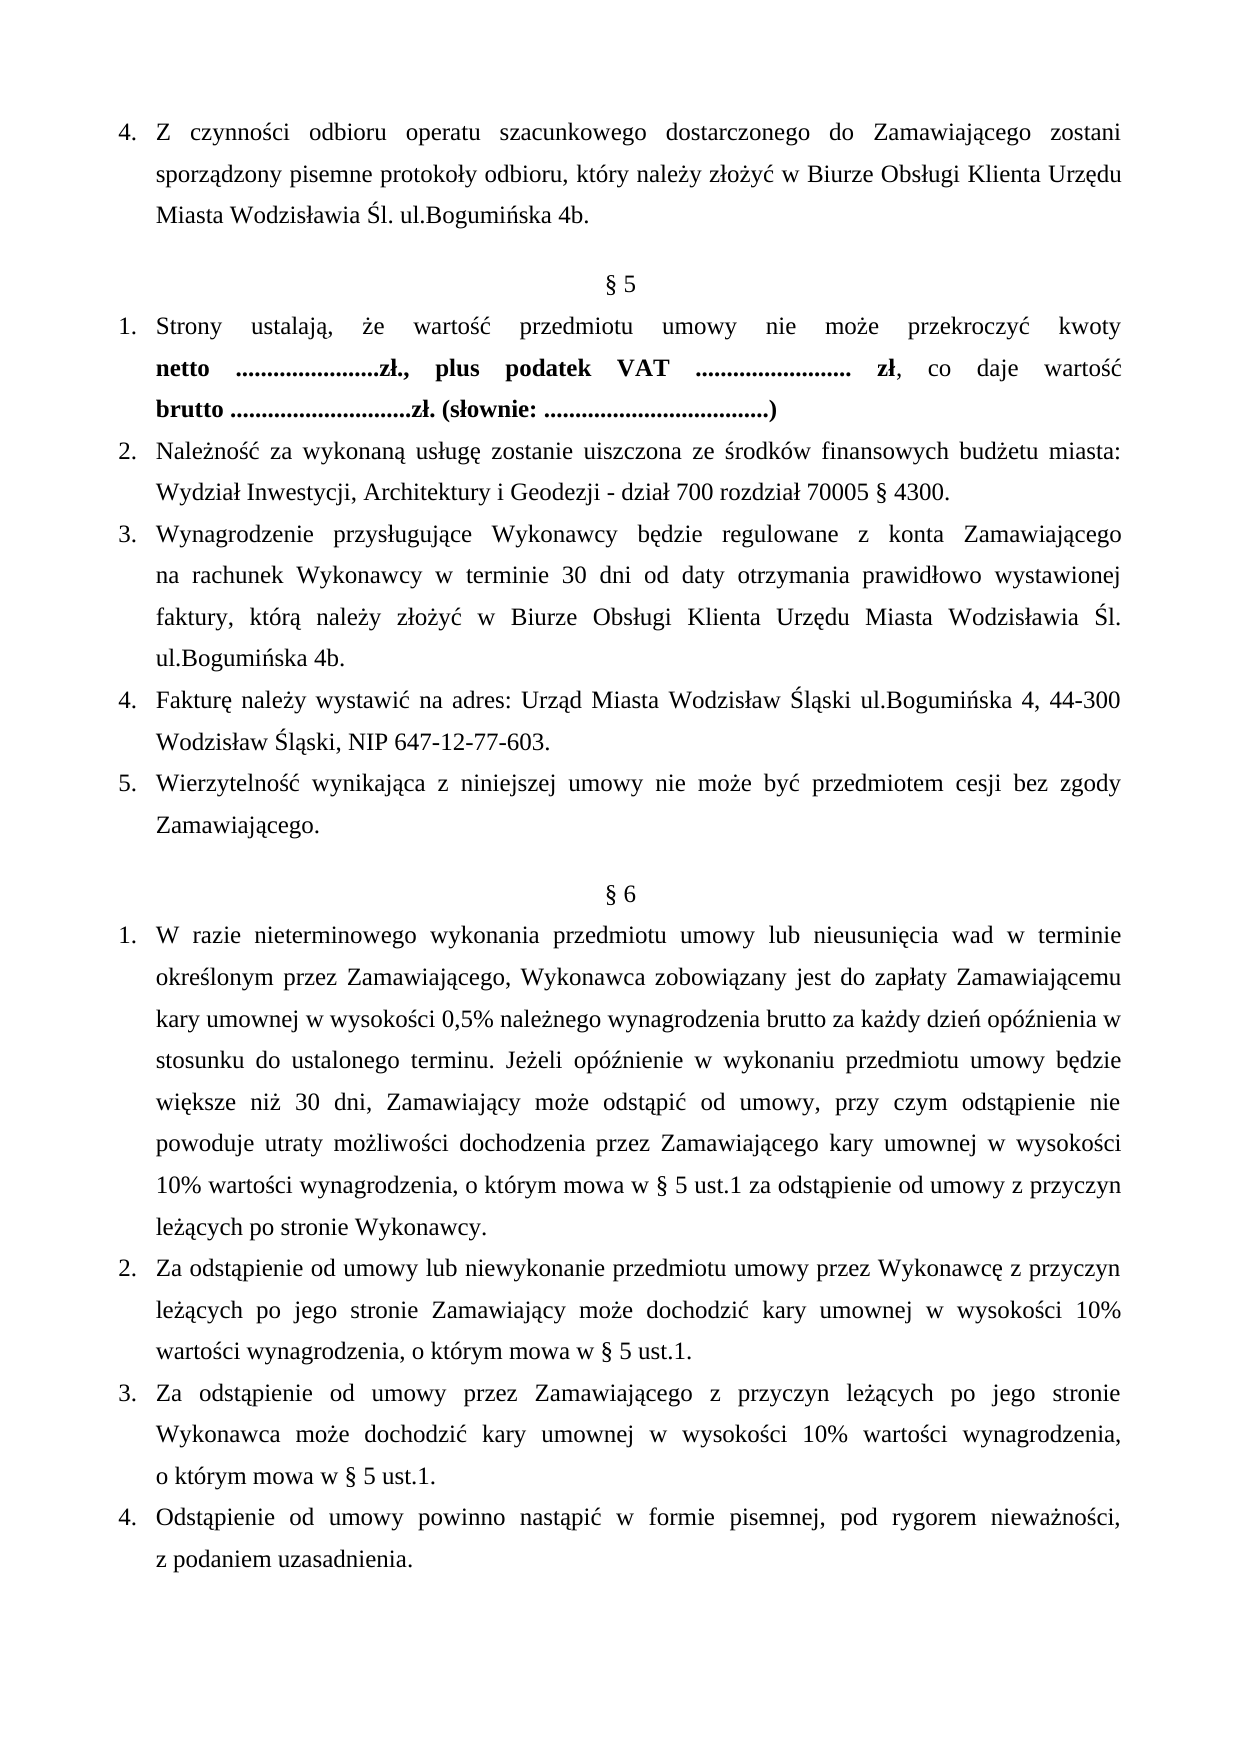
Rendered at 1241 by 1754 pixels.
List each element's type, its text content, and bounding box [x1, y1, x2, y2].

list Za odstąpienie od umowy lub niewykonanie przedmiotu umowy przez Wykonawcę z przyczyn leżących po jego stronie Zamawiający może dochodzić kary umownej w wysokości 10% wartości wynagrodzenia, o którym mowa w § 5 ust.1. [118, 1254, 1122, 1365]
text § 5 [118, 271, 1122, 298]
list Z czynności odbioru operatu szacunkowego dostarczonego do Zamawiającego zostani sporządzony pisemne protokoły odbioru, który należy złożyć w Biurze Obsługi Klienta Urzędu Miasta Wodzisławia Śl. ul.Bogumińska 4b. [118, 118, 1122, 229]
list Odstąpienie od umowy powinno nastąpić w formie pisemnej, pod rygorem nieważności, z podaniem uzasadnienia. [118, 1503, 1122, 1573]
list Za odstąpienie od umowy przez Zamawiającego z przyczyn leżących po jego stronie Wykonawca może dochodzić kary umownej w wysokości 10% wartości wynagrodzenia, o którym mowa w § 5 ust.1. [118, 1379, 1122, 1490]
list Wierzytelność wynikająca z niniejszej umowy nie może być przedmiotem cesji bez zgody Zamawiającego. [118, 769, 1122, 838]
list W razie nieterminowego wykonania przedmiotu umowy lub nieusunięcia wad w terminie określonym przez Zamawiającego, Wykonawca zobowiązany jest do zapłaty Zamawiającemu kary umownej w wysokości 0,5% należnego wynagrodzenia brutto za każdy dzień opóźnienia w stosunku do ustalonego terminu. Jeżeli opóźnienie w wykonaniu przedmiotu umowy będzie większe niż 30 dni, Zamawiający może odstąpić od umowy, przy czym odstąpienie nie powoduje utraty możliwości dochodzenia przez Zamawiającego kary umownej w wysokości 10% wartości wynagrodzenia, o którym mowa w § 5 ust.1 za odstąpienie od umowy z przyczyn leżących po stronie Wykonawcy. [118, 922, 1122, 1240]
list Należność za wykonaną usługę zostanie uiszczona ze środków finansowych budżetu miasta: Wydział Inwestycji, Architektury i Geodezji - dział 700 rozdział 70005 § 4300. [118, 437, 1122, 506]
list Fakturę należy wystawić na adres: Urząd Miasta Wodzisław Śląski ul.Bogumińska 4, 44-300 Wodzisław Śląski, NIP 647-12-77-603. [118, 686, 1122, 755]
list Wynagrodzenie przysługujące Wykonawcy będzie regulowane z konta Zamawiającego na rachunek Wykonawcy w terminie 30 dni od daty otrzymania prawidłowo wystawionej faktury, którą należy złożyć w Biurze Obsługi Klienta Urzędu Miasta Wodzisławia Śl. ul.Bogumińska 4b. [118, 520, 1122, 672]
list Strony ustalają, że wartość przedmiotu umowy nie może przekroczyć kwoty netto .......................zł., plus podatek VAT ......................... zł, co daje wartość brutto .............................zł. (słownie: ....................................) [118, 312, 1122, 423]
text § 6 [118, 880, 1122, 908]
